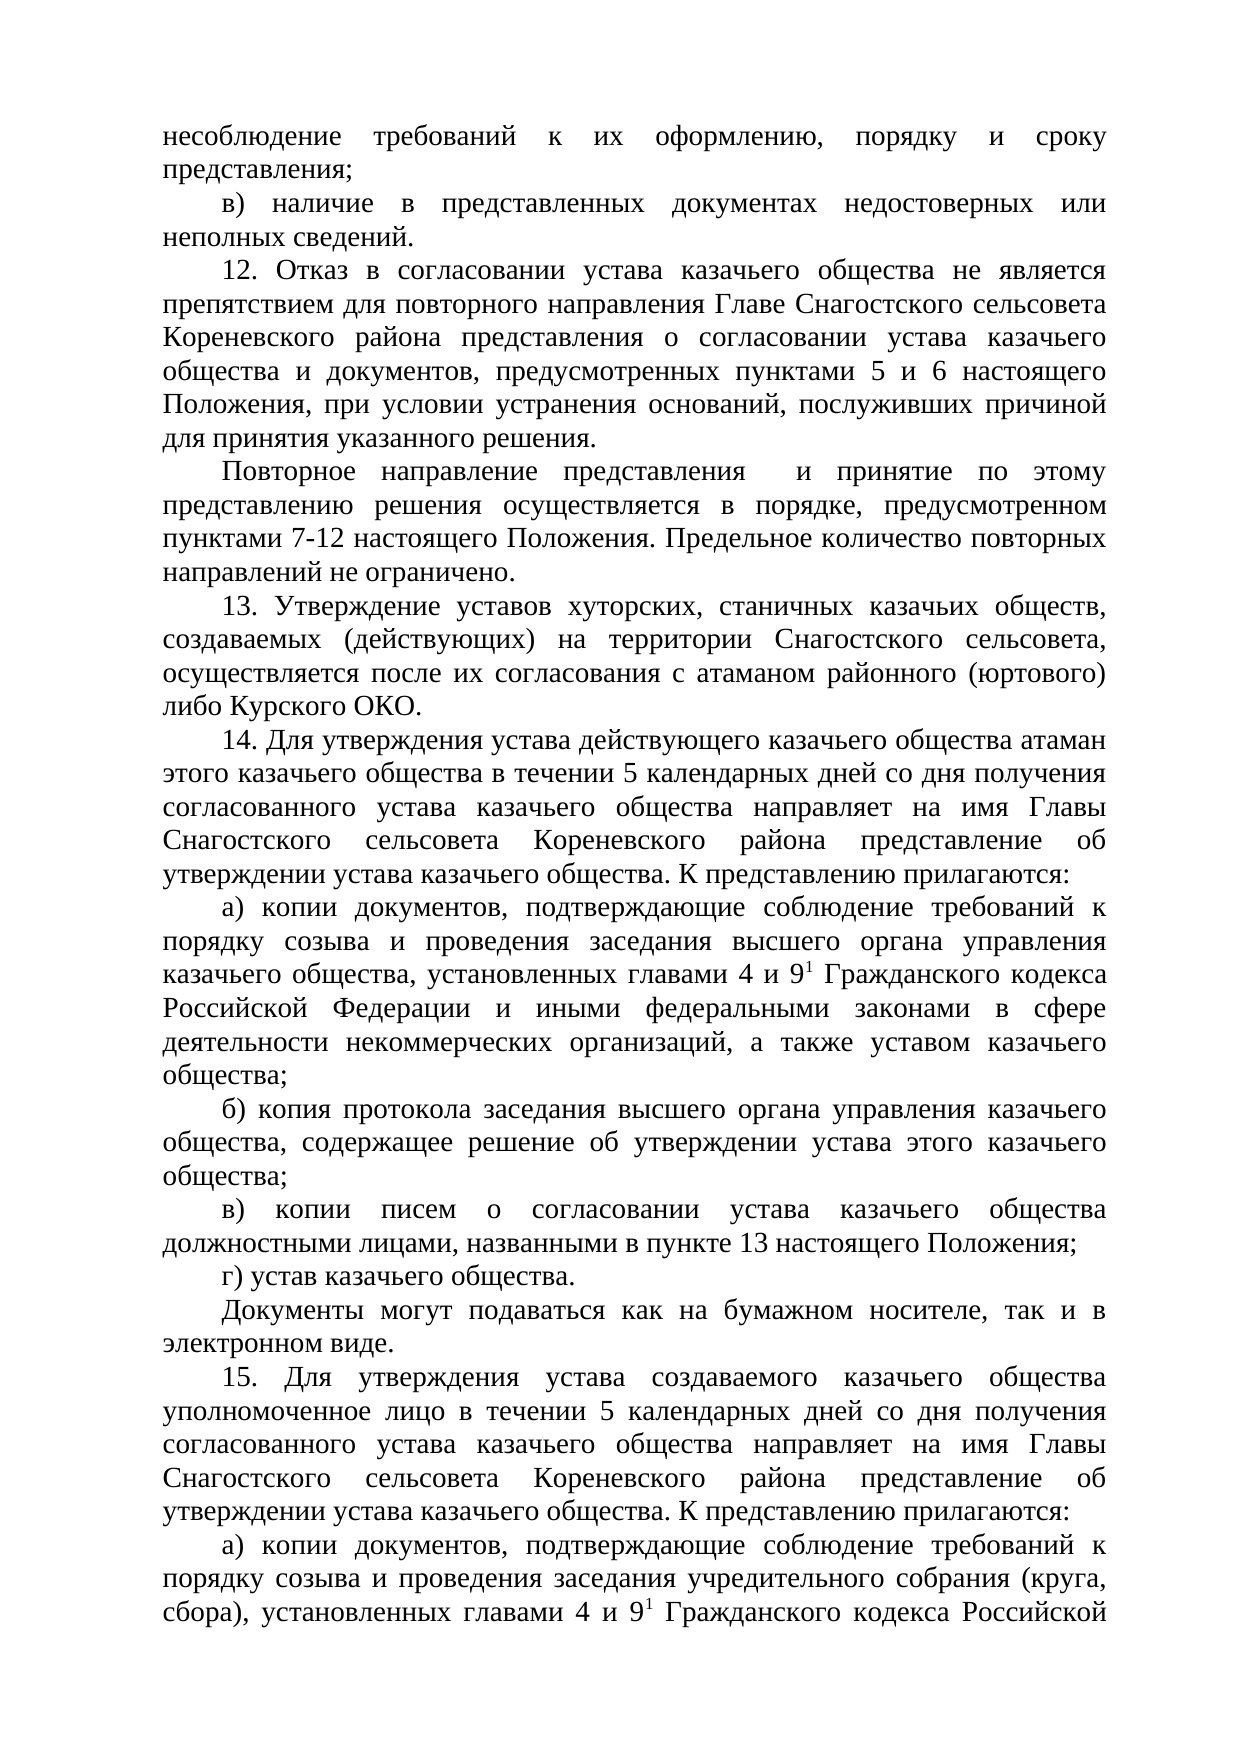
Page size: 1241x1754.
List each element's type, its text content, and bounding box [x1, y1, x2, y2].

text б) копия протокола заседания высшего органа управления казачьего общества, содержащее решение об утверждении устава этого казачьего общества; [162, 1091, 1107, 1191]
text г) устав казачьего общества. [162, 1258, 1107, 1292]
text 12. Отказ в согласовании устава казачьего общества не является препятствием для повторного направления Главе Снагостского сельсовета Кореневского района представления о согласовании устава казачьего общества и документов, предусмотренных пунктами 5 и 6 настоящего Положения, при условии устранения оснований, послуживших причиной для принятия указанного решения. [162, 252, 1107, 453]
text в) копии писем о согласовании устава казачьего общества должностными лицами, названными в пункте 13 настоящего Положения; [162, 1191, 1107, 1258]
text Повторное направление представления и принятие по этому представлению решения осуществляется в порядке, предусмотренном пунктами 7-12 настоящего Положения. Предельное количество повторных направлений не ограничено. [162, 453, 1107, 588]
text а) копии документов, подтверждающие соблюдение требований к порядку созыва и проведения заседания высшего органа управления казачьего общества, установленных главами 4 и 91 Гражданского кодекса Российской Федерации и иными федеральными законами в сфере деятельности некоммерческих организаций, а также уставом казачьего общества; [162, 889, 1107, 1091]
text а) копии документов, подтверждающие соблюдение требований к порядку созыва и проведения заседания учредительного собрания (круга, сбора), установленных главами 4 и 91 Гражданского кодекса Российской [162, 1527, 1107, 1627]
text 13. Утверждение уставов хуторских, станичных казачьих обществ, создаваемых (действующих) на территории Снагостского сельсовета, осуществляется после их согласования с атаманом районного (юртового) либо Курского ОКО. [162, 588, 1107, 722]
text 15. Для утверждения устава создаваемого казачьего общества уполномоченное лицо в течении 5 календарных дней со дня получения согласованного устава казачьего общества направляет на имя Главы Снагостского сельсовета Кореневского района представление об утверждении устава казачьего общества. К представлению прилагаются: [162, 1359, 1107, 1527]
text Документы могут подаваться как на бумажном носителе, так и в электронном виде. [162, 1292, 1107, 1359]
text в) наличие в представленных документах недостоверных или неполных сведений. [162, 185, 1107, 252]
text 14. Для утверждения устава действующего казачьего общества атаман этого казачьего общества в течении 5 календарных дней со дня получения согласованного устава казачьего общества направляет на имя Главы Снагостского сельсовета Кореневского района представление об утверждении устава казачьего общества. К представлению прилагаются: [162, 722, 1107, 889]
text несоблюдение требований к их оформлению, порядку и сроку представления; [162, 118, 1107, 185]
